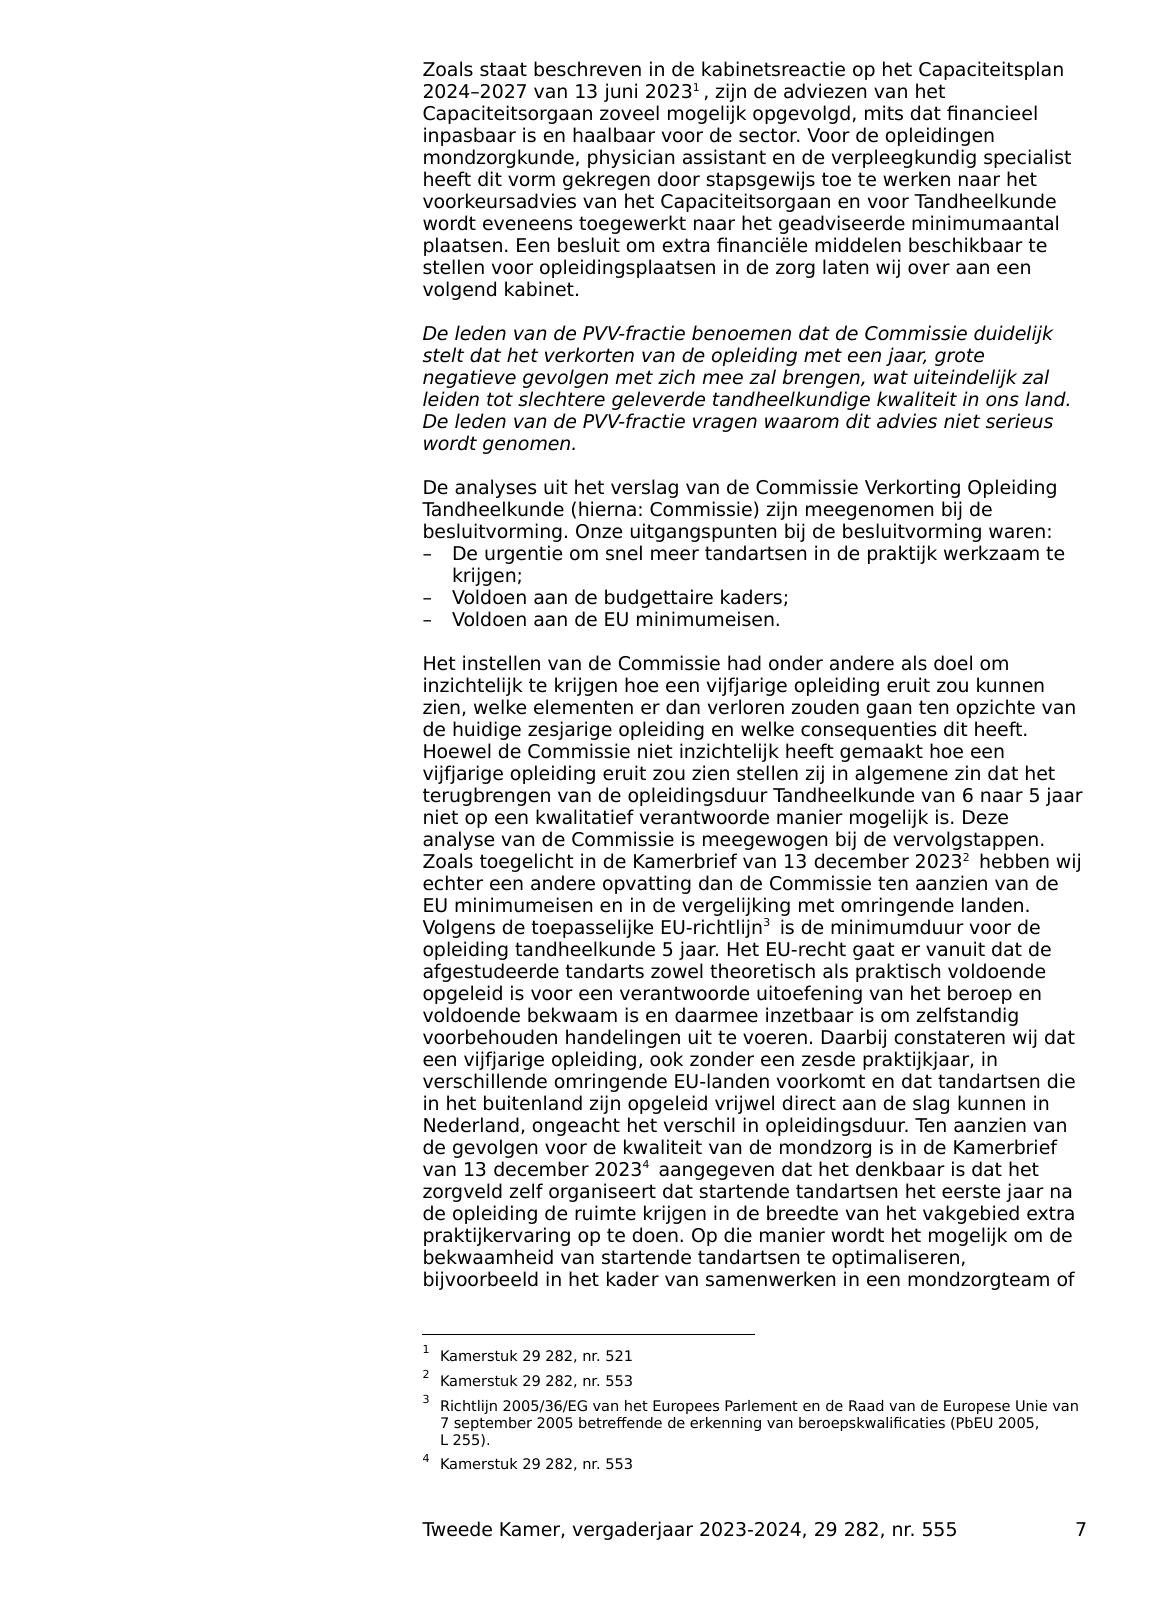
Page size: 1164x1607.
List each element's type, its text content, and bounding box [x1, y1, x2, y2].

text De analyses uit het verslag van de Commissie Verkorting Opleiding Tandheelkunde (hierna: Commissie) zijn meegenomen bij de besluitvorming. Onze uitgangspunten bij de besluitvorming waren: [422, 477, 1087, 543]
text De leden van de PVV-fractie benoemen dat de Commissie duidelijk stelt dat het verkorten van de opleiding met een jaar, grote negatieve gevolgen met zich mee zal brengen, wat uiteindelijk zal leiden tot slechtere geleverde tandheelkundige kwaliteit in ons land. De leden van de PVV-fractie vragen waarom dit advies niet serieus wordt genomen. [422, 323, 1087, 455]
text Zoals staat beschreven in de kabinetsreactie op het Capaciteitsplan 2024–2027 van 13 juni 2023, zijn de adviezen van het Capaciteitsorgaan zoveel mogelijk opgevolgd, mits dat financieel inpasbaar is en haalbaar voor de sector. Voor de opleidingen mondzorgkunde, physician assistant en de verpleegkundig specialist heeft dit vorm gekregen door stapsgewijs toe te werken naar het voorkeursadvies van het Capaciteitsorgaan en voor Tandheelkunde wordt eveneens toegewerkt naar het geadviseerde minimumaantal plaatsen. Een besluit om extra financiële middelen beschikbaar te stellen voor opleidingsplaatsen in de zorg laten wij over aan een volgend kabinet. [422, 59, 1087, 301]
text – Voldoen aan de budgettaire kaders; [422, 587, 1087, 609]
text Richtlijn 2005/36/EG van het Europees Parlement en de Raad van de Europese Unie van 7 september 2005 betreffende de erkenning van beroepskwalificaties (PbEU 2005, L 255). [422, 1393, 1087, 1449]
text – De urgentie om snel meer tandartsen in de praktijk werkzaam te krijgen; [422, 543, 1087, 587]
text Het instellen van de Commissie had onder andere als doel om inzichtelijk te krijgen hoe een vijfjarige opleiding eruit zou kunnen zien, welke elementen er dan verloren zouden gaan ten opzichte van de huidige zesjarige opleiding en welke consequenties dit heeft. Hoewel de Commissie niet inzichtelijk heeft gemaakt hoe een vijfjarige opleiding eruit zou zien stellen zij in algemene zin dat het terugbrengen van de opleidingsduur Tandheelkunde van 6 naar 5 jaar niet op een kwalitatief verantwoorde manier mogelijk is. Deze analyse van de Commissie is meegewogen bij de vervolgstappen. Zoals toegelicht in de Kamerbrief van 13 december 2023 hebben wij echter een andere opvatting dan de Commissie ten aanzien van de EU minimumeisen en in de vergelijking met omringende landen. Volgens de toepasselijke EU-richtlijn is de minimumduur voor de opleiding tandheelkunde 5 jaar. Het EU-recht gaat er vanuit dat de afgestudeerde tandarts zowel theoretisch als praktisch voldoende opgeleid is voor een verantwoorde uitoefening van het beroep en voldoende bekwaam is en daarmee inzetbaar is om zelfstandig voorbehouden handelingen uit te voeren. Daarbij constateren wij dat een vijfjarige opleiding, ook zonder een zesde praktijkjaar, in verschillende omringende EU-landen voorkomt en dat tandartsen die in het buitenland zijn opgeleid vrijwel direct aan de slag kunnen in Nederland, ongeacht het verschil in opleidingsduur. Ten aanzien van de gevolgen voor de kwaliteit van de mondzorg is in de Kamerbrief van 13 december 2023 aangegeven dat het denkbaar is dat het zorgveld zelf organiseert dat startende tandartsen het eerste jaar na de opleiding de ruimte krijgen in de breedte van het vakgebied extra praktijkervaring op te doen. Op die manier wordt het mogelijk om de bekwaamheid van startende tandartsen te optimaliseren, bijvoorbeeld in het kader van samenwerken in een mondzorgteam of [422, 653, 1087, 1291]
text Kamerstuk 29 282, nr. 553 [422, 1452, 1087, 1474]
text Kamerstuk 29 282, nr. 553 [422, 1368, 1087, 1391]
text – Voldoen aan de EU minimumeisen. [422, 609, 1087, 631]
text Kamerstuk 29 282, nr. 521 [422, 1343, 1087, 1366]
